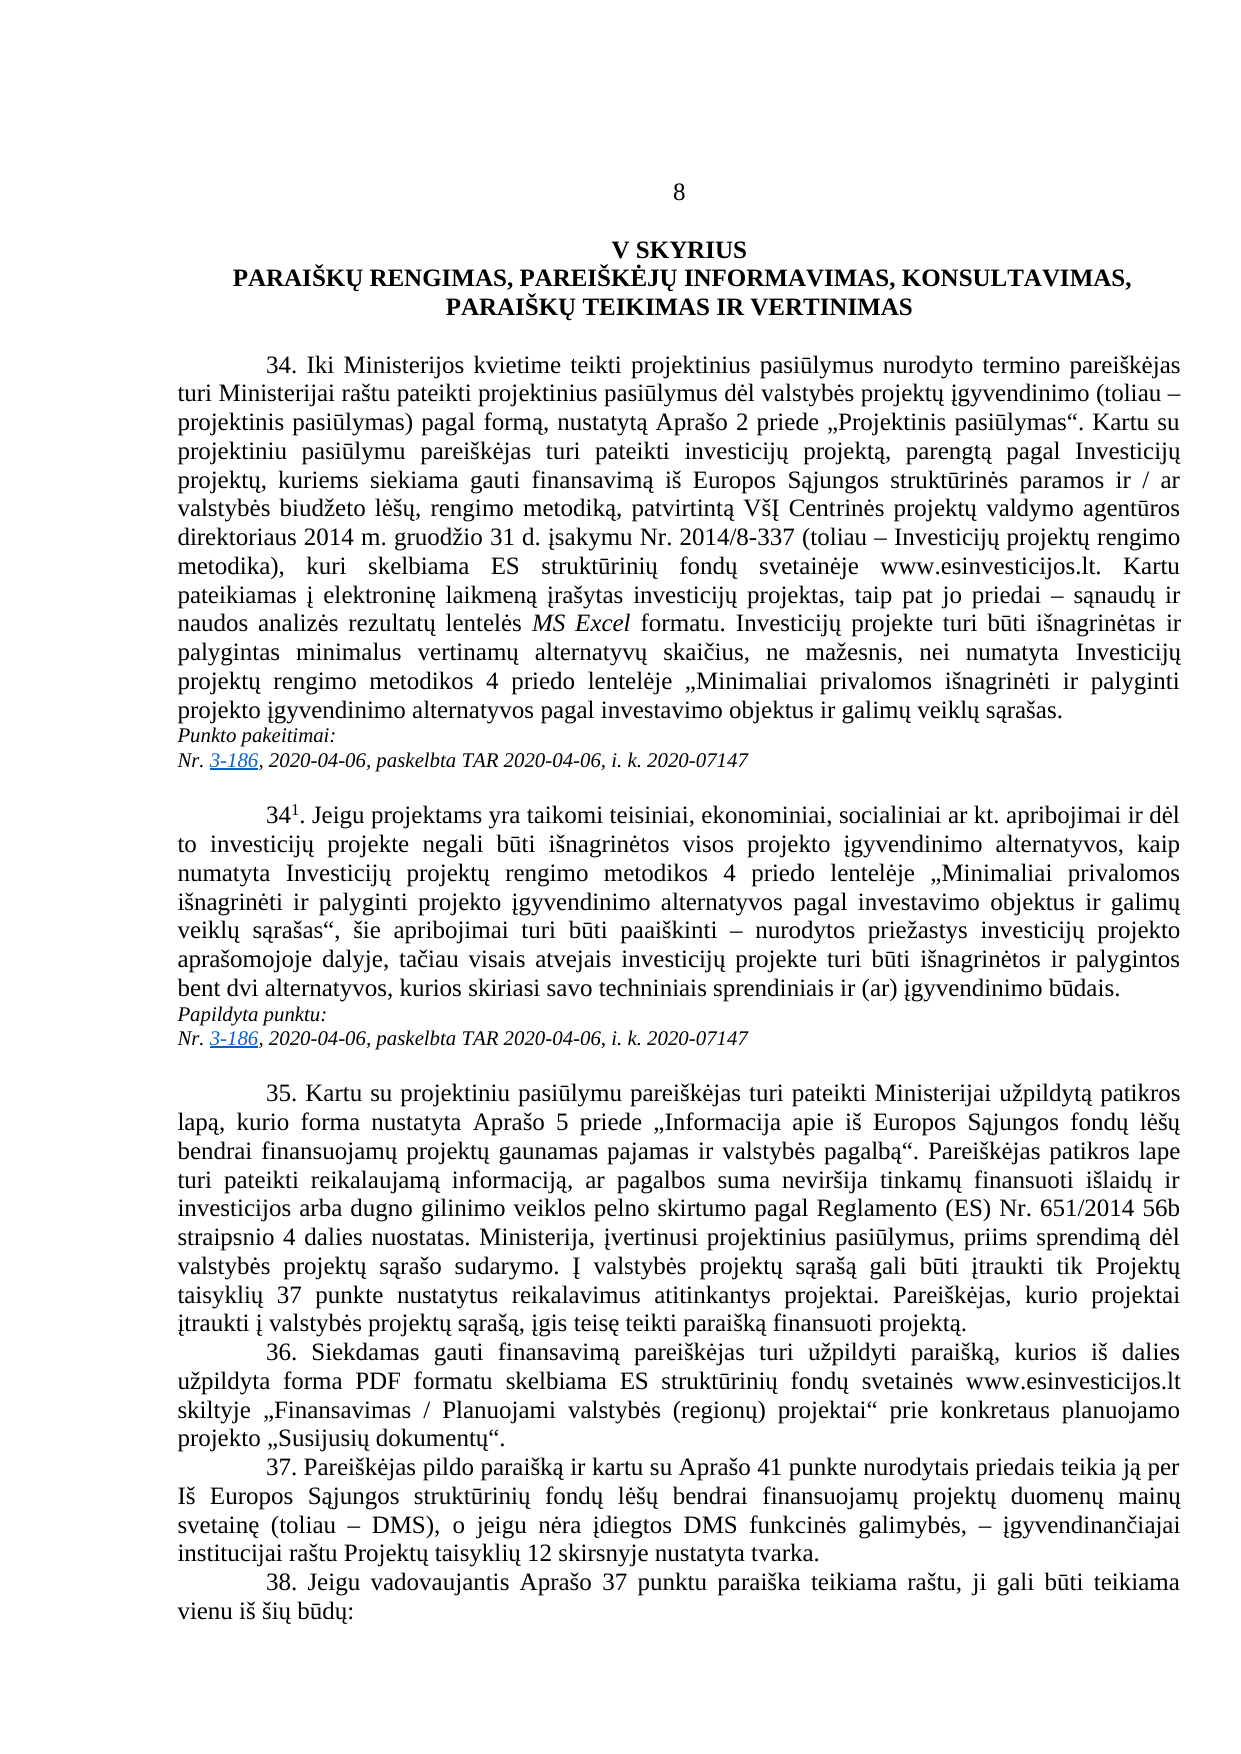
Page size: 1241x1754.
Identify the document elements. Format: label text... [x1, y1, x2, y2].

text PARAIŠKŲ RENGIMAS, PAREIŠKĖJŲ INFORMAVIMAS, KONSULTAVIMAS, PARAIŠKŲ TEIKIMAS IR VERTINIMAS [177, 263, 1181, 321]
text Punkto pakeitimai: [177, 723, 1181, 747]
text 34. Iki Ministerijos kvietime teikti projektinius pasiūlymus nurodyto termino pareiškėjas turi Ministerijai raštu pateikti projektinius pasiūlymus dėl valstybės projektų įgyvendinimo (toliau – projektinis pasiūlymas) pagal formą, nustatytą Aprašo 2 priede „Projektinis pasiūlymas“. Kartu su projektiniu pasiūlymu pareiškėjas turi pateikti investicijų projektą, parengtą pagal Investicijų projektų, kuriems siekiama gauti finansavimą iš Europos Sąjungos struktūrinės paramos ir / ar valstybės biudžeto lėšų, rengimo metodiką, patvirtintą VšĮ Centrinės projektų valdymo agentūros direktoriaus 2014 m. gruodžio 31 d. įsakymu Nr. 2014/8-337 (toliau – Investicijų projektų rengimo metodika), kuri skelbiama ES struktūrinių fondų svetainėje www.esinvesticijos.lt. Kartu pateikiamas į elektroninę laikmeną įrašytas investicijų projektas, taip pat jo priedai – sąnaudų ir naudos analizės rezultatų lentelės MS Excel formatu. Investicijų projekte turi būti išnagrinėtas ir palygintas minimalus vertinamų alternatyvų skaičius, ne mažesnis, nei numatyta Investicijų projektų rengimo metodikos 4 priedo lentelėje „Minimaliai privalomos išnagrinėti ir palyginti projekto įgyvendinimo alternatyvos pagal investavimo objektus ir galimų veiklų sąrašas. [177, 350, 1181, 723]
text 36. Siekdamas gauti finansavimą pareiškėjas turi užpildyti paraišką, kurios iš dalies užpildyta forma PDF formatu skelbiama ES struktūrinių fondų svetainės www.esinvesticijos.lt skiltyje „Finansavimas / Planuojami valstybės (regionų) projektai“ prie konkretaus planuojamo projekto „Susijusių dokumentų“. [177, 1337, 1181, 1452]
text 35. Kartu su projektiniu pasiūlymu pareiškėjas turi pateikti Ministerijai užpildytą patikros lapą, kurio forma nustatyta Aprašo 5 priede „Informacija apie iš Europos Sąjungos fondų lėšų bendrai finansuojamų projektų gaunamas pajamas ir valstybės pagalbą“. Pareiškėjas patikros lape turi pateikti reikalaujamą informaciją, ar pagalbos suma neviršija tinkamų finansuoti išlaidų ir investicijos arba dugno gilinimo veiklos pelno skirtumo pagal Reglamento (ES) Nr. 651/2014 56b straipsnio 4 dalies nuostatas. Ministerija, įvertinusi projektinius pasiūlymus, priims sprendimą dėl valstybės projektų sąrašo sudarymo. Į valstybės projektų sąrašą gali būti įtraukti tik Projektų taisyklių 37 punkte nustatytus reikalavimus atitinkantys projektai. Pareiškėjas, kurio projektai įtraukti į valstybės projektų sąrašą, įgis teisę teikti paraišką finansuoti projektą. [177, 1078, 1181, 1337]
text 38. Jeigu vadovaujantis Aprašo 37 punktu paraiška teikiama raštu, ji gali būti teikiama vienu iš šių būdų: [177, 1567, 1181, 1625]
text 37. Pareiškėjas pildo paraišką ir kartu su Aprašo 41 punkte nurodytais priedais teikia ją per Iš Europos Sąjungos struktūrinių fondų lėšų bendrai finansuojamų projektų duomenų mainų svetainę (toliau – DMS), o jeigu nėra įdiegtos DMS funkcinės galimybės, – įgyvendinančiajai institucijai raštu Projektų taisyklių 12 skirsnyje nustatyta tvarka. [177, 1452, 1181, 1567]
text V SKYRIUS [177, 235, 1181, 263]
text Papildyta punktu: [177, 1002, 1181, 1026]
text Nr. 3-186, 2020-04-06, paskelbta TAR 2020-04-06, i. k. 2020-07147 [177, 1026, 1181, 1050]
text 341. Jeigu projektams yra taikomi teisiniai, ekonominiai, socialiniai ar kt. apribojimai ir dėl to investicijų projekte negali būti išnagrinėtos visos projekto įgyvendinimo alternatyvos, kaip numatyta Investicijų projektų rengimo metodikos 4 priedo lentelėje „Minimaliai privalomos išnagrinėti ir palyginti projekto įgyvendinimo alternatyvos pagal investavimo objektus ir galimų veiklų sąrašas“, šie apribojimai turi būti paaiškinti – nurodytos priežastys investicijų projekto aprašomojoje dalyje, tačiau visais atvejais investicijų projekte turi būti išnagrinėtos ir palygintos bent dvi alternatyvos, kurios skiriasi savo techniniais sprendiniais ir (ar) įgyvendinimo būdais. [177, 800, 1181, 1002]
text Nr. 3-186, 2020-04-06, paskelbta TAR 2020-04-06, i. k. 2020-07147 [177, 747, 1181, 772]
